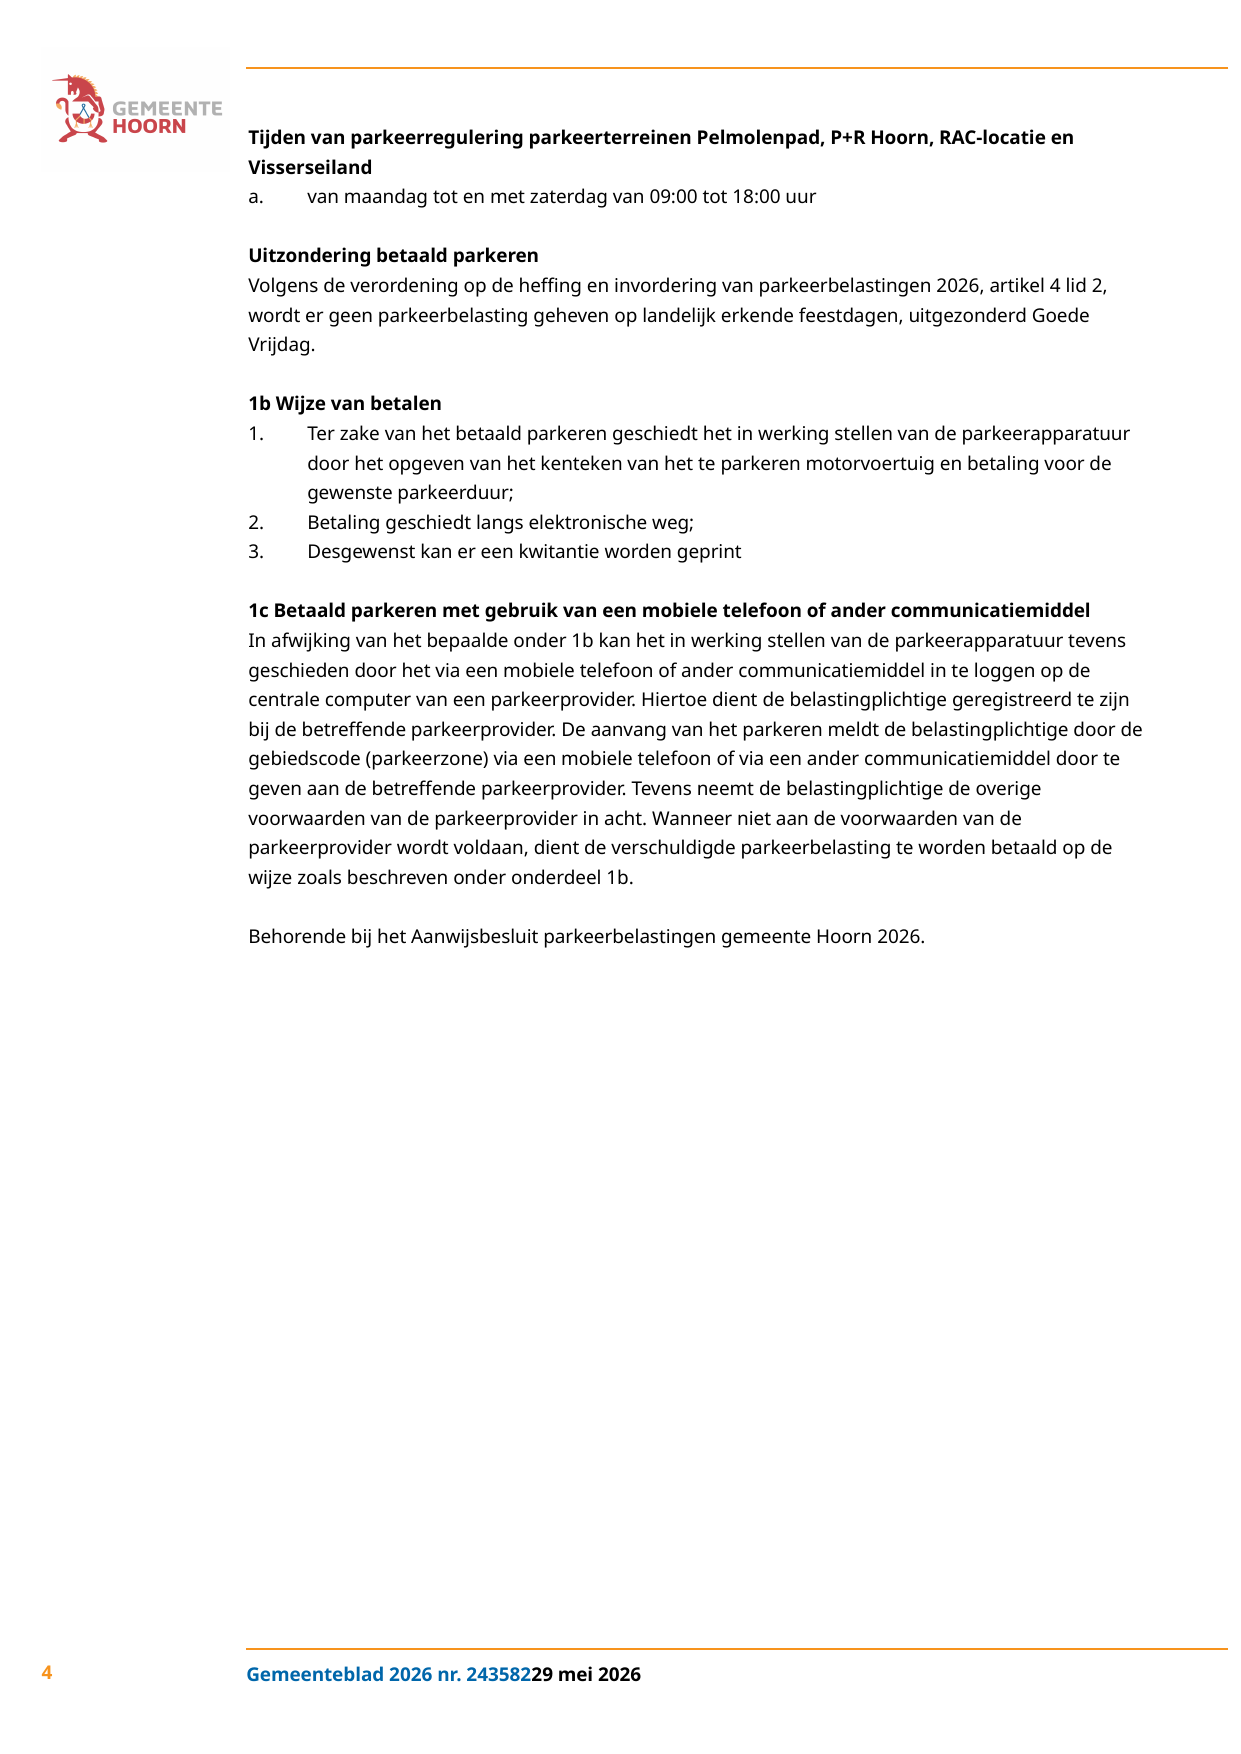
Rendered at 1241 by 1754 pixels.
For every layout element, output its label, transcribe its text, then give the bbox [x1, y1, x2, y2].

list van maandag tot en met zaterdag van 09:00 tot 18:00 uur [248, 183, 1152, 209]
text Volgens de verordening op de heffing en invordering van parkeerbelastingen 2026, artikel 4 lid 2, wordt er geen parkeerbelasting geheven op landelijk erkende feestdagen, uitgezonderd Goede Vrijdag. [248, 272, 1152, 357]
list Betaling geschiedt langs elektronische weg; [248, 509, 1152, 535]
text 1b Wijze van betalen [248, 391, 1152, 416]
picture [41, 47, 231, 172]
text Uitzondering betaald parkeren [248, 243, 1152, 268]
text Tijden van parkeerregulering parkeerterreinen Pelmolenpad, P+R Hoorn, RAC-locatie en Visserseiland [248, 124, 1152, 180]
text 1c Betaald parkeren met gebruik van een mobiele telefoon of ander communicatiemiddel [248, 598, 1152, 623]
text Behorende bij het Aanwijsbesluit parkeerbelastingen gemeente Hoorn 2026. [248, 923, 1152, 949]
list Desgewenst kan er een kwitantie worden geprint [248, 538, 1152, 564]
text In afwijking van het bepaalde onder 1b kan het in werking stellen van de parkeerapparatuur tevens geschieden door het via een mobiele telefoon of ander communicatiemiddel in te loggen op de centrale computer van een parkeerprovider. Hiertoe dient de belastingplichtige geregistreerd te zijn bij de betreffende parkeerprovider. De aanvang van het parkeren meldt de belastingplichtige door de gebiedscode (parkeerzone) via een mobiele telefoon of via een ander communicatiemiddel door te geven aan de betreffende parkeerprovider. Tevens neemt de belastingplichtige de overige voorwaarden van de parkeerprovider in acht. Wanneer niet aan de voorwaarden van de parkeerprovider wordt voldaan, dient de verschuldigde parkeerbelasting te worden betaald op de wijze zoals beschreven onder onderdeel 1b. [248, 627, 1152, 890]
list Ter zake van het betaald parkeren geschiedt het in werking stellen van de parkeerapparatuur door het opgeven van het kenteken van het te parkeren motorvoertuig en betaling voor de gewenste parkeerduur; [248, 420, 1152, 505]
